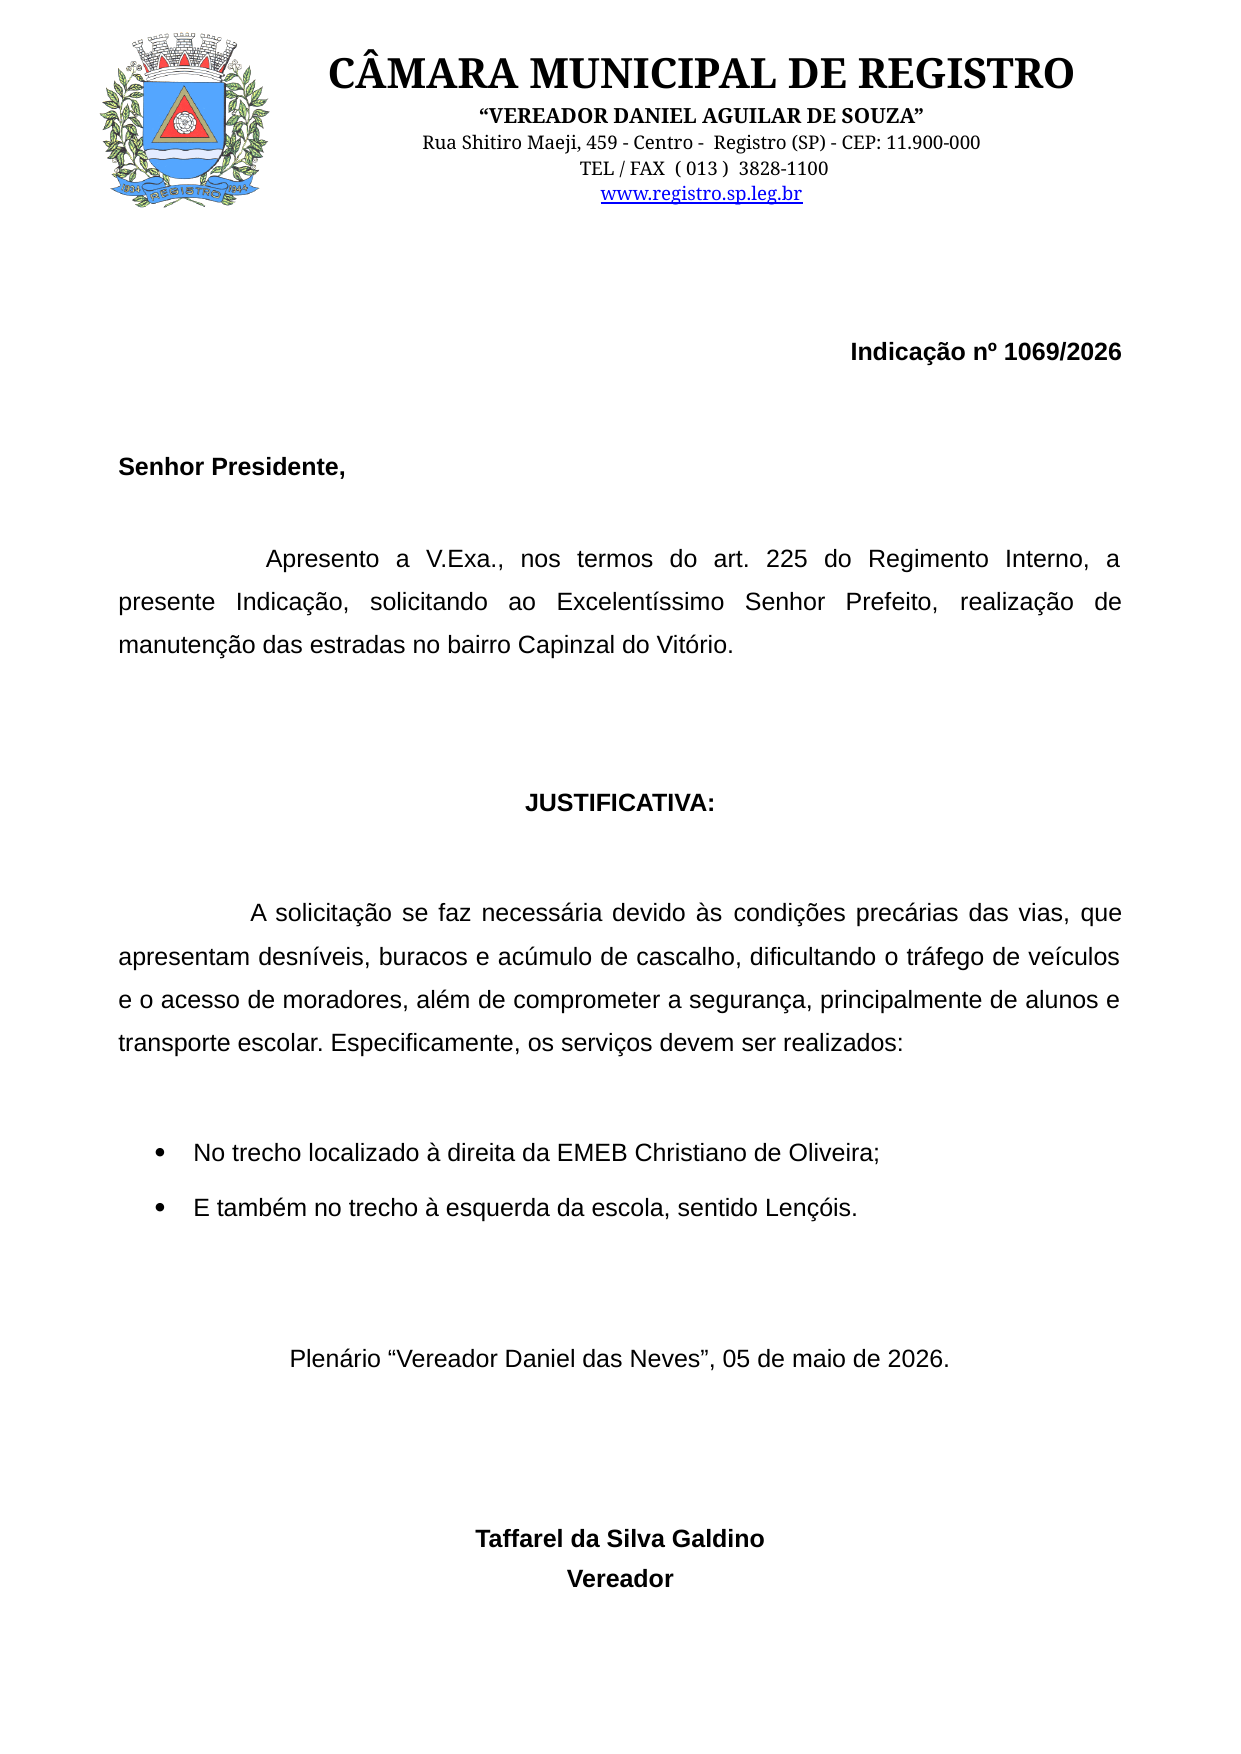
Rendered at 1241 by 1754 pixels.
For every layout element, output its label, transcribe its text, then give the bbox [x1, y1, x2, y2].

text Plenário “Vereador Daniel das Neves”, 05 de maio de 2026. [118, 1344, 1122, 1372]
text Indicação nº 1069/2026 [118, 337, 1122, 366]
text Taffarel da Silva Galdino [118, 1524, 1122, 1552]
text JUSTIFICATIVA: [118, 788, 1122, 817]
text Apresento a V.Exa., nos termos do art. 225 do Regimento Interno, a presente Indicação, solicitando ao Excelentíssimo Senhor Prefeito, realização de manutenção das estradas no bairro Capinzal do Vitório. [118, 544, 1122, 659]
text A solicitação se faz necessária devido às condições precárias das vias, que apresentam desníveis, buracos e acúmulo de cascalho, dificultando o tráfego de veículos e o acesso de moradores, além de comprometer a segurança, principalmente de alunos e transporte escolar. Especificamente, os serviços devem ser realizados: [118, 898, 1122, 1056]
text Vereador [118, 1564, 1122, 1593]
list E também no trecho à esquerda da escola, sentido Lençóis. [156, 1193, 1122, 1222]
list No trecho localizado à direita da EMEB Christiano de Oliveira; [156, 1138, 1122, 1167]
text Senhor Presidente, [118, 452, 1122, 481]
